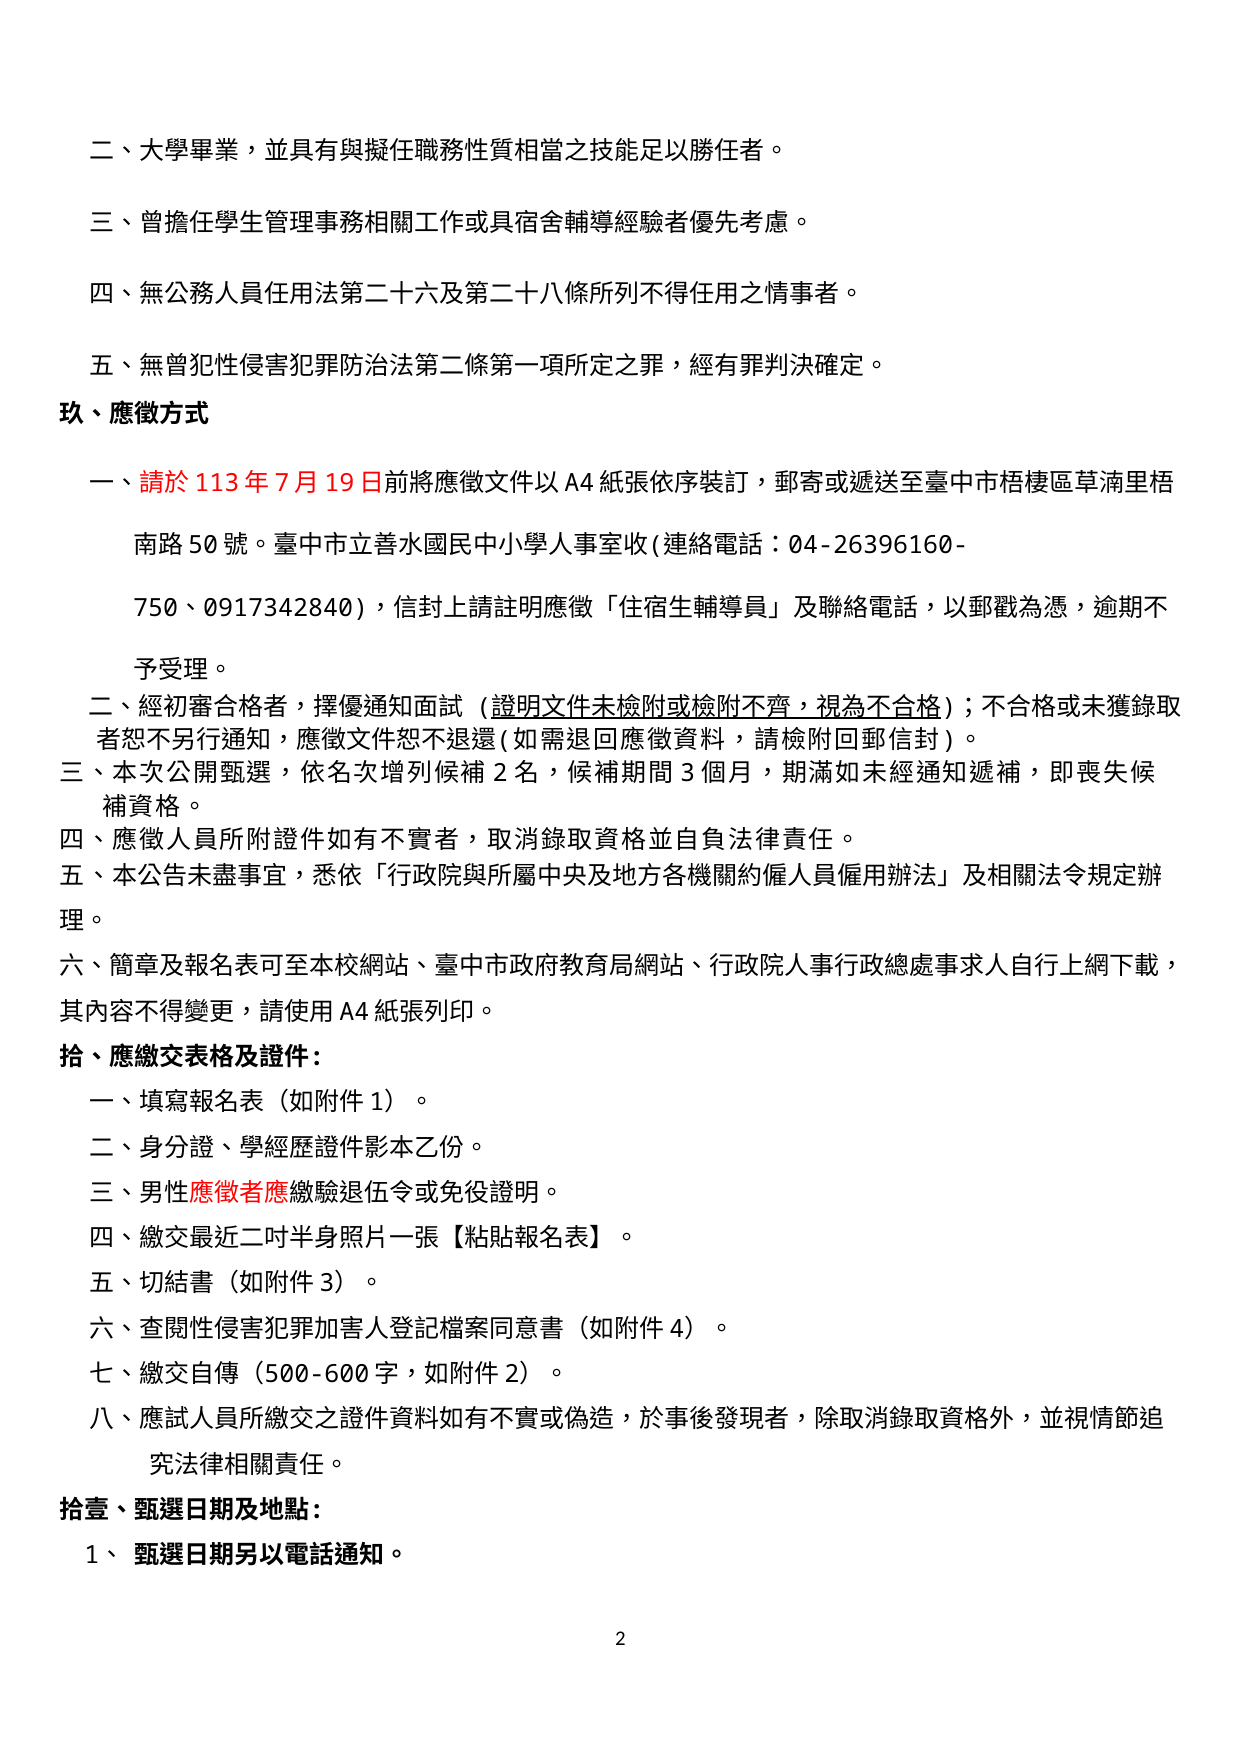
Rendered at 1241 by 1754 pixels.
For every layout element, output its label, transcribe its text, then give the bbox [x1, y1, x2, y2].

text 六、查閱性侵害犯罪加害人登記檔案同意書（如附件4）。 [59, 1308, 1181, 1344]
text 五、無曾犯性侵害犯罪防治法第二條第一項所定之罪，經有罪判決確定。 [59, 322, 1181, 384]
text 四、應徵人員所附證件如有不實者，取消錄取資格並自負法律責任。 [59, 822, 1181, 855]
text 八、應試人員所繳交之證件資料如有不實或偽造，於事後發現者，除取消錄取資格外，並視情節追 [59, 1399, 1181, 1435]
text 五、本公告未盡事宜，悉依「行政院與所屬中央及地方各機關約僱人員僱用辦法」及相關法令規定辦理。 [59, 855, 1181, 937]
text 一、填寫報名表（如附件1）。 [59, 1082, 1181, 1118]
text 三、本次公開甄選，依名次增列候補2名，候補期間3個月，期滿如未經通知遞補，即喪失候補資格。 [59, 755, 1181, 822]
text 拾壹、甄選日期及地點: [59, 1489, 1181, 1526]
text 二、大學畢業，並具有與擬任職務性質相當之技能足以勝任者。 [59, 107, 1181, 169]
text 三、男性應徵者應繳驗退伍令或免役證明。 [59, 1172, 1181, 1208]
text 七、繳交自傳（500-600字，如附件2）。 [59, 1353, 1181, 1390]
text 一、請於113年7月19日前將應徵文件以A4紙張依序裝訂，郵寄或遞送至臺中市梧棲區草湳里梧南路50號。臺中市立善水國民中小學人事室收(連絡電話：04-26396160-750、0917342840)，信封上請註明應徵「住宿生輔導員」及聯絡電話，以郵戳為憑，逾期不予受理。 [59, 438, 1181, 688]
text 玖、應徵方式 [59, 393, 1181, 429]
text 拾、應繳交表格及證件: [59, 1036, 1181, 1073]
text 四、繳交最近二吋半身照片一張【粘貼報名表】。 [59, 1218, 1181, 1254]
text 究法律相關責任。 [59, 1444, 1181, 1480]
list 甄選日期另以電話通知。 [84, 1535, 1181, 1571]
text 四、無公務人員任用法第二十六及第二十八條所列不得任用之情事者。 [59, 250, 1181, 312]
text 六、簡章及報名表可至本校網站、臺中市政府教育局網站、行政院人事行政總處事求人自行上網下載，其內容不得變更，請使用A4紙張列印。 [59, 946, 1181, 1027]
text 二、經初審合格者，擇優通知面試 (證明文件未檢附或檢附不齊，視為不合格)；不合格或未獲錄取者恕不另行通知，應徵文件恕不退還(如需退回應徵資料，請檢附回郵信封)。 [88, 688, 1181, 755]
text 二、身分證、學經歷證件影本乙份。 [59, 1127, 1181, 1163]
text 三、曾擔任學生管理事務相關工作或具宿舍輔導經驗者優先考慮。 [59, 178, 1181, 241]
text 五、切結書（如附件3）。 [59, 1263, 1181, 1299]
